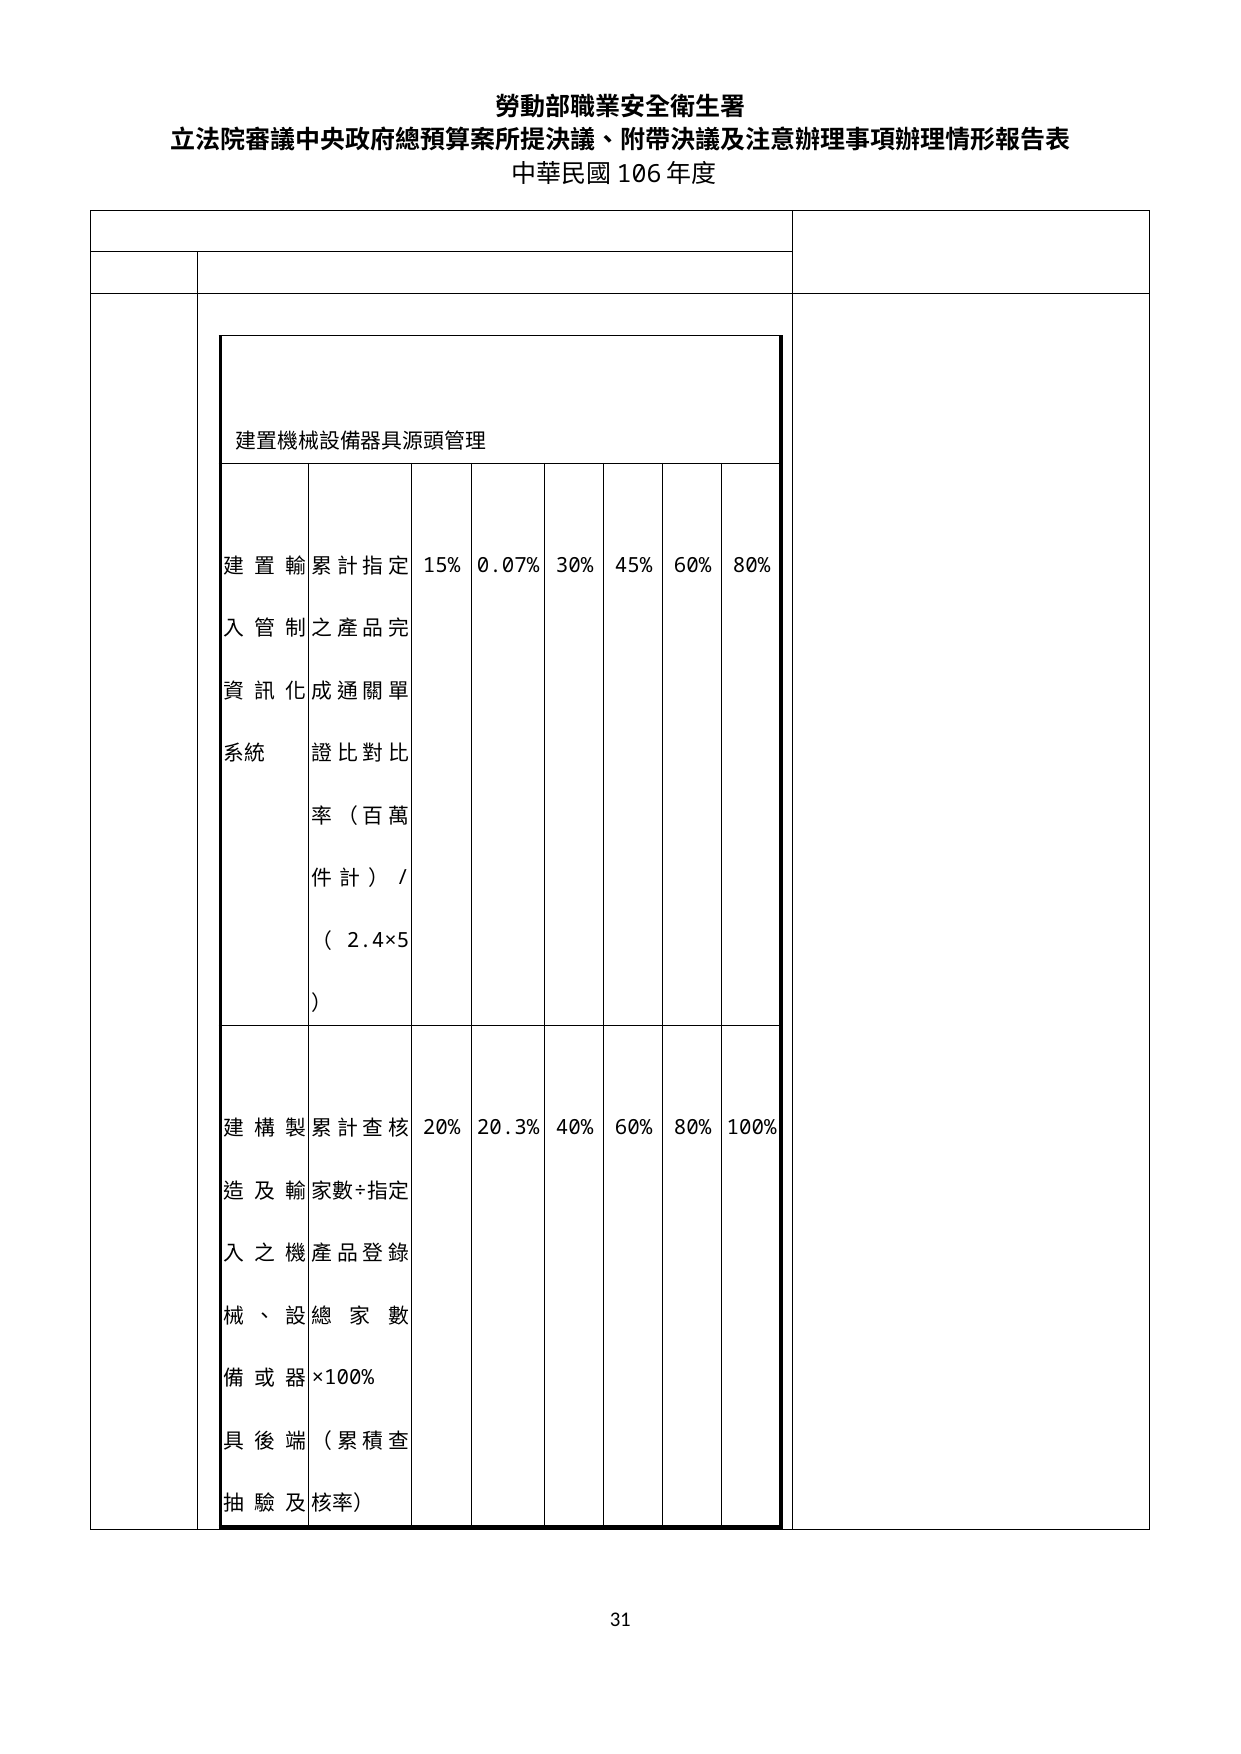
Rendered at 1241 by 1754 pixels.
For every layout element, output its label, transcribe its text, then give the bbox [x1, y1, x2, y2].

table_cell 60% [663, 464, 721, 1025]
table_cell 累計查核家數÷指定產品登錄總家數×100%（累積查核率） [309, 1026, 411, 1525]
table_cell 建置機械設備器具源頭管理 [222, 336, 779, 463]
table_cell 40% [545, 1026, 603, 1525]
table_cell 45% [604, 464, 662, 1025]
table_cell 新增 (四十四) [91, 294, 197, 1528]
table_header 決議、附帶決議及注意事項 [91, 211, 792, 251]
table_cell 本項已於106年4月12日向立法院社會福利及衛生環境委員會報告在案，並依立法院106年5月18日台立院議字第1060701545號函准予動支。 [793, 294, 1149, 1528]
table_cell 累計指定之產品完成通關單證比對比率（百萬件計）/（2.4×5） [309, 464, 411, 1025]
table_cell 項 次 [91, 252, 197, 293]
table_cell 30% [545, 464, 603, 1025]
table_cell 100% [722, 1026, 779, 1525]
table_cell 80% [663, 1026, 721, 1525]
table_header 辦理情形 [793, 211, 1149, 293]
table_cell 建構製造及輸入之機械、設備或器具後端抽驗及 [222, 1026, 308, 1525]
table_cell 0.07% [472, 464, 544, 1025]
table_cell 「職業安全衛生業務」計畫項下106年度編列「提昇我國職業安全衛生水準計畫」6,662萬元，各子計畫為：1.推動勞工健康服務以強化身心健康、2.建置有害勞工健康之化學品危害暴露、評估及控制系統化機制、3.建置機械設備器具源頭管理，各編列400萬元、2,002萬元及4,260萬元之經費。經查：1.105年度截至8月底之執行率偏低：為提升我國職業安全衛生整體水準，且為確保安全健康之勞動力，並參照國際勞工組織職業安全衛生相關公約及全球職業健康、化學品管理等國際行動計畫，爰提出提升我國職業安全衛生水準計畫，經行政院104年8月間核定，計畫期程105年度至109年度，預計經費各為7,000萬元、6,662萬元、5,584萬元、5,396萬元及5,358萬元，總經費3億元。105年度該計畫實際編列之預算數6,850萬元，然而截至105年度8月底止執行數僅2,325萬5千元，整體執行率33.95%，各子計畫之達成率各為42.18%、29.46%及35%，執行率實屬偏低（詳附表1）。2.部分績效指標設定過於寬鬆，或有達成情形欠佳之情事：職安署針對各子計畫設定105年度至109年度之績效指標，並預計109年度勞工健康照護率達50%、職業衛生暴露危害控制涵蓋率（化學品部分）至35%及累計指定之產品完成通關單證比對比率為80%、累計查核家數÷指定產品登錄總家數（以下簡稱累積查核率）達100%。惟經觀察截至105年度各績效指標之達成情形（詳附表2）可悉，原預計105年度之勞工健康照護率及累積查核率各為16%及20%，截至105年度8月底已超越全年度預計目標，分別已達成19%及20.9%，顯示該等計畫績效指標設定目標值過於寬鬆；另外，職業衛生暴露危害控制涵蓋率（化學品部分）及累計指定之產品完成通關單證比對比率原均設定105年度目標值為15%，然而105年8月底卻僅各為8.5%及0.07%，與預計目標值相去甚遠，執行成效有待改進。綜上，職安署規劃並執行提昇我國職業安全衛生水準計畫，惟截至105年8月底計畫之執行率偏低，經查部分計畫績效指標設定過於寬鬆，經費運用之控管績效成效非常差，且未衡酌實際進度覈實編列預算，勞動部相關官員應深自檢討，並應受全民監公評與批判。有鑑於政府財政日漸拮据，勞動資源有限為落實本院預算監督，督促勞動部正視「經費運用之控管績效成效非常差，且未衡酌實際進度覈實編列預算」之缺失，經查105年度該計畫實際編列之預算數6,850萬元，然截至105年度8月底止執行數僅2,325萬5千元，整體執行率33.95%，各子計畫之達成率各為42.18%、29.46%及35%，執行率嚴重偏低（詳附表1），從上述統計資料顯示勞動部經費運用之控管績效成效極差，且未衡酌實際進度覈實編列預算，爰將「提昇我國職業安全衛生水準計畫」106年度預算6,662萬元，凍結100萬元，俟勞動部三個月內針對「提昇我國職業安全衛生水準計畫經費運用之控管績效成效極差，且未衡酌實際進度覈實編列預算」之缺失提出檢討報告及解決方案，向立法院社會福利及衛生環境委員會提出書面報告後，始得動支，俾資源確實有效應用，以提昇我國職業安全衛生水準。 附表1：105年度提昇我國職業安全衛生水準計畫預算執行表 單位：新台幣千元、% ※註：1.資料來源，勞動部職安署。 附表2：提昇我國職業安全衛生水準計畫績效指標達成情形表 ※註：1.資料來源，勞動部職安署。105年度實際數為截至8月底之執行情形，106年至109年為預計數。 [198, 294, 792, 1528]
table_cell 60% [604, 1026, 662, 1525]
table_cell 15% [412, 464, 471, 1025]
table_cell 20.3% [472, 1026, 544, 1525]
table_cell 建置輸入管制資訊化系統 [222, 464, 308, 1025]
table_cell 內 容 [198, 252, 792, 293]
table_cell 20% [412, 1026, 471, 1525]
table_cell 80% [722, 464, 779, 1025]
